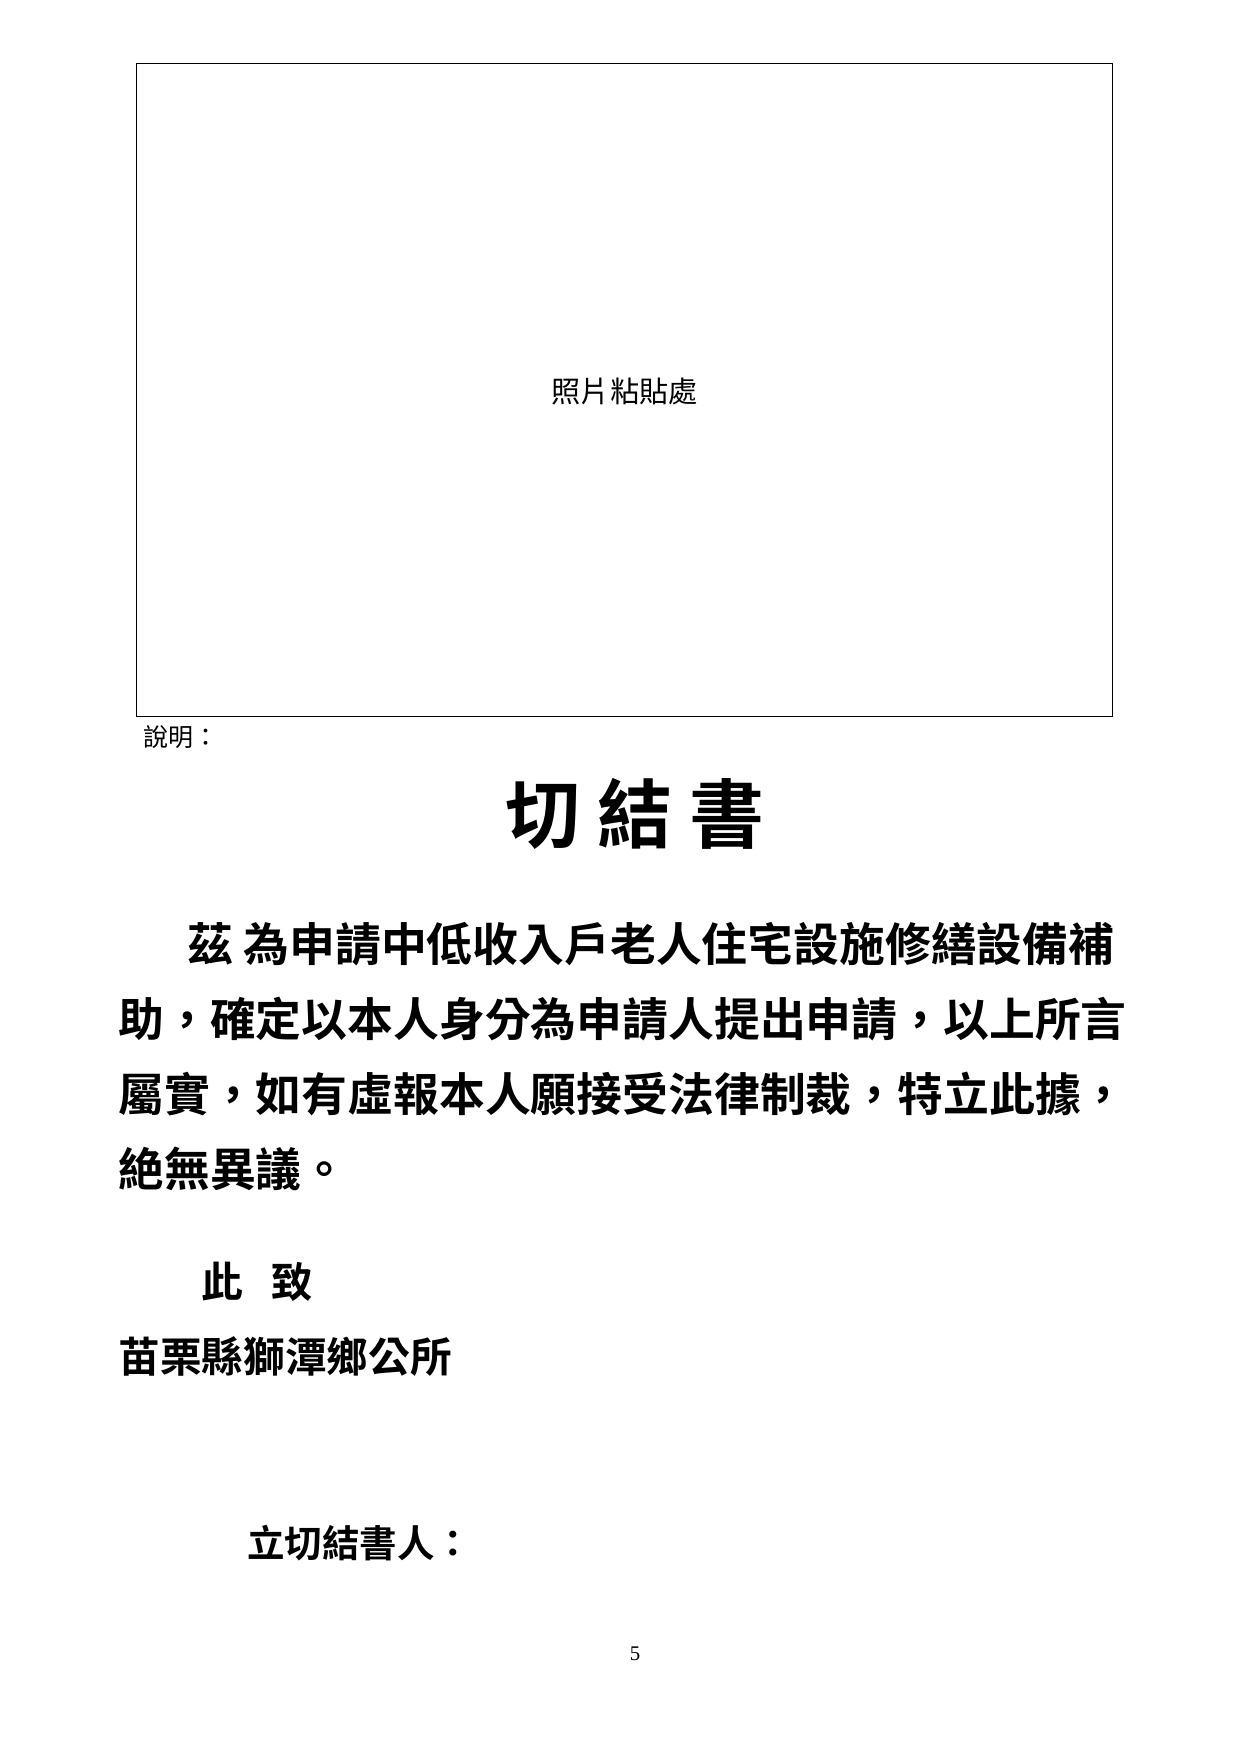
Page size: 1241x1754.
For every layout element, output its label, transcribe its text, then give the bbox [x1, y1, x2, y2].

text 切 結 書 [118, 754, 1152, 867]
text 立切結書人： [118, 1504, 1152, 1579]
text 茲 為申請中低收入戶老人住宅設施修繕設備補助，確定以本人身分為申請人提出申請，以上所言屬實，如有虛報本人願接受法律制裁，特立此據，絶無異議。 [118, 904, 1152, 1204]
text 苗栗縣獅潭鄉公所 [118, 1317, 1152, 1392]
text 說明： [118, 717, 1152, 754]
table_header 照片粘貼處 [137, 64, 1112, 716]
text 此 致 [118, 1242, 1152, 1317]
